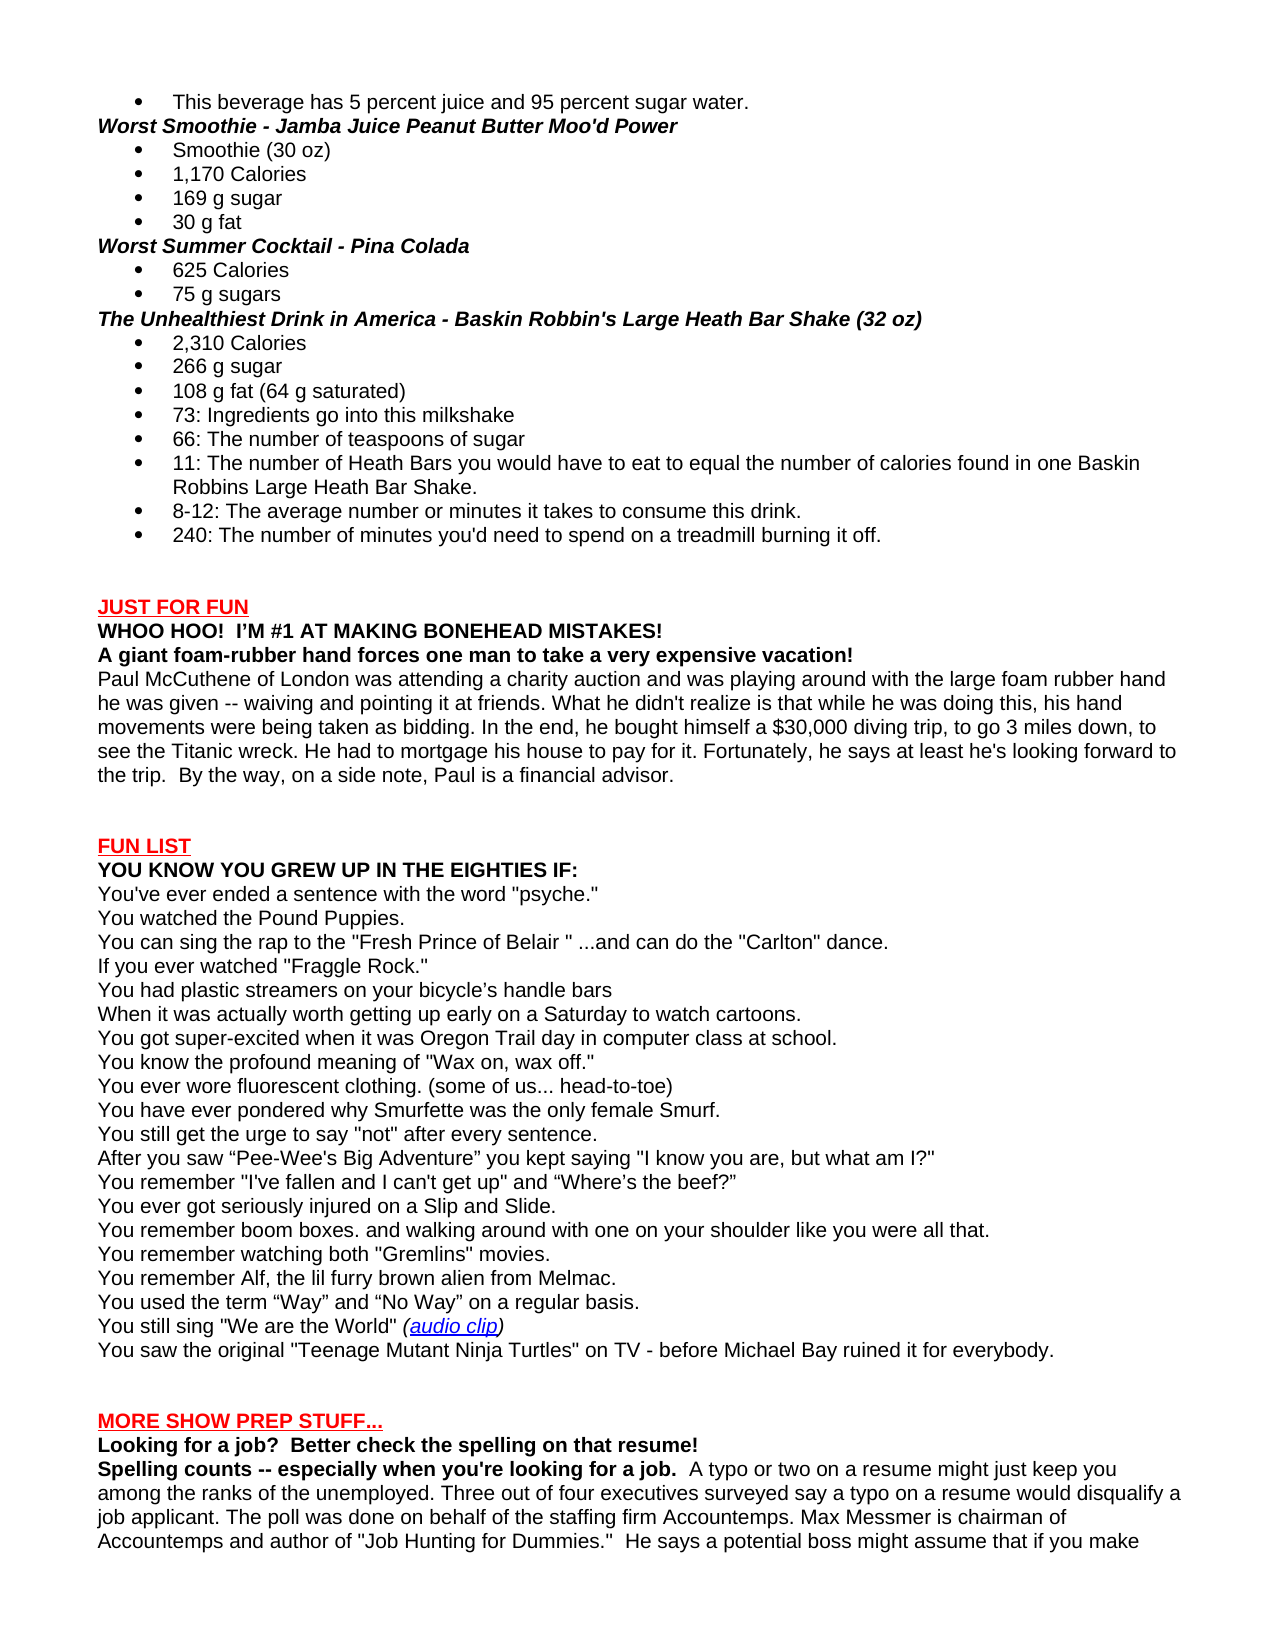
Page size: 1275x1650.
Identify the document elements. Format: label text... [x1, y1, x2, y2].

list 1,170 Calories [135, 162, 1185, 186]
text Spelling counts -- especially when you're looking for a job. A typo or two on a resume might just keep you among the ranks of the unemployed. Three out of four executives surveyed say a typo on a resume would disqualify a job applicant. The poll was done on behalf of the staffing firm Accountemps. Max Messmer is chairman of Accountemps and author of "Job Hunting for Dummies." He says a potential boss might assume that if you make [97, 1457, 1185, 1553]
text If you ever watched "Fraggle Rock." [97, 954, 1185, 978]
text You got super-excited when it was Oregon Trail day in computer class at school. [97, 1026, 1185, 1050]
list 240: The number of minutes you'd need to spend on a treadmill burning it off. [135, 523, 1185, 547]
text You know the profound meaning of "Wax on, wax off." [97, 1050, 1185, 1074]
list 266 g sugar [135, 354, 1185, 378]
list 66: The number of teaspoons of sugar [135, 427, 1185, 451]
text You've ever ended a sentence with the word "psyche." [97, 882, 1185, 906]
text You remember watching both "Gremlins" movies. [97, 1242, 1185, 1266]
text YOU KNOW YOU GREW UP IN THE EIGHTIES IF: [97, 858, 1185, 882]
text You still sing "We are the World" (audio clip) [97, 1313, 1185, 1337]
list 73: Ingredients go into this milkshake [135, 402, 1185, 427]
text After you saw “Pee-Wee's Big Adventure” you kept saying "I know you are, but what am I?" [97, 1146, 1185, 1170]
text You ever wore fluorescent clothing. (some of us... head-to-toe) [97, 1074, 1185, 1098]
list Smoothie (30 oz) [135, 138, 1185, 162]
text You remember boom boxes. and walking around with one on your shoulder like you were all that. [97, 1218, 1185, 1242]
text MORE SHOW PREP STUFF... [97, 1409, 1185, 1433]
text You ever got seriously injured on a Slip and Slide. [97, 1194, 1185, 1218]
text You used the term “Way” and “No Way” on a regular basis. [97, 1289, 1185, 1313]
text Paul McCuthene of London was attending a charity auction and was playing around with the large foam rubber hand he was given -- waiving and pointing it at friends. What he didn't realize is that while he was doing this, his hand movements were being taken as bidding. In the end, he bought himself a $30,000 diving trip, to go 3 miles down, to see the Titanic wreck. He had to mortgage his house to pay for it. Fortunately, he says at least he's looking forward to the trip. By the way, on a side note, Paul is a financial advisor. [97, 667, 1185, 786]
text A giant foam-rubber hand forces one man to take a very expensive vacation! [97, 643, 1185, 667]
text Worst Summer Cocktail - Pina Colada [97, 234, 1185, 258]
text Looking for a job? Better check the spelling on that resume! [97, 1433, 1185, 1457]
text Worst Smoothie - Jamba Juice Peanut Butter Moo'd Power [97, 114, 1185, 138]
list 75 g sugars [135, 282, 1185, 306]
text You still get the urge to say "not" after every sentence. [97, 1122, 1185, 1146]
text You have ever pondered why Smurfette was the only female Smurf. [97, 1098, 1185, 1122]
list 30 g fat [135, 210, 1185, 234]
text JUST FOR FUN [97, 595, 1185, 619]
list 625 Calories [135, 258, 1185, 282]
list This beverage has 5 percent juice and 95 percent sugar water. [135, 90, 1185, 114]
text You saw the original "Teenage Mutant Ninja Turtles" on TV - before Michael Bay ruined it for everybody. [97, 1337, 1185, 1361]
list 11: The number of Heath Bars you would have to eat to equal the number of calories found in one Baskin Robbins Large Heath Bar Shake. [135, 451, 1185, 499]
text When it was actually worth getting up early on a Saturday to watch cartoons. [97, 1002, 1185, 1026]
text You watched the Pound Puppies. [97, 906, 1185, 930]
text WHOO HOO! I’M #1 AT MAKING BONEHEAD MISTAKES! [97, 619, 1185, 643]
text You can sing the rap to the "Fresh Prince of Belair " ...and can do the "Carlton" dance. [97, 930, 1185, 954]
list 8-12: The average number or minutes it takes to consume this drink. [135, 499, 1185, 523]
text The Unhealthiest Drink in America - Baskin Robbin's Large Heath Bar Shake (32 oz) [97, 306, 1185, 330]
list 108 g fat (64 g saturated) [135, 378, 1185, 402]
text You had plastic streamers on your bicycle’s handle bars [97, 978, 1185, 1002]
list 2,310 Calories [135, 330, 1185, 354]
list 169 g sugar [135, 186, 1185, 210]
text You remember Alf, the lil furry brown alien from Melmac. [97, 1266, 1185, 1289]
text FUN LIST [97, 834, 1185, 858]
text You remember "I've fallen and I can't get up" and “Where’s the beef?” [97, 1170, 1185, 1194]
